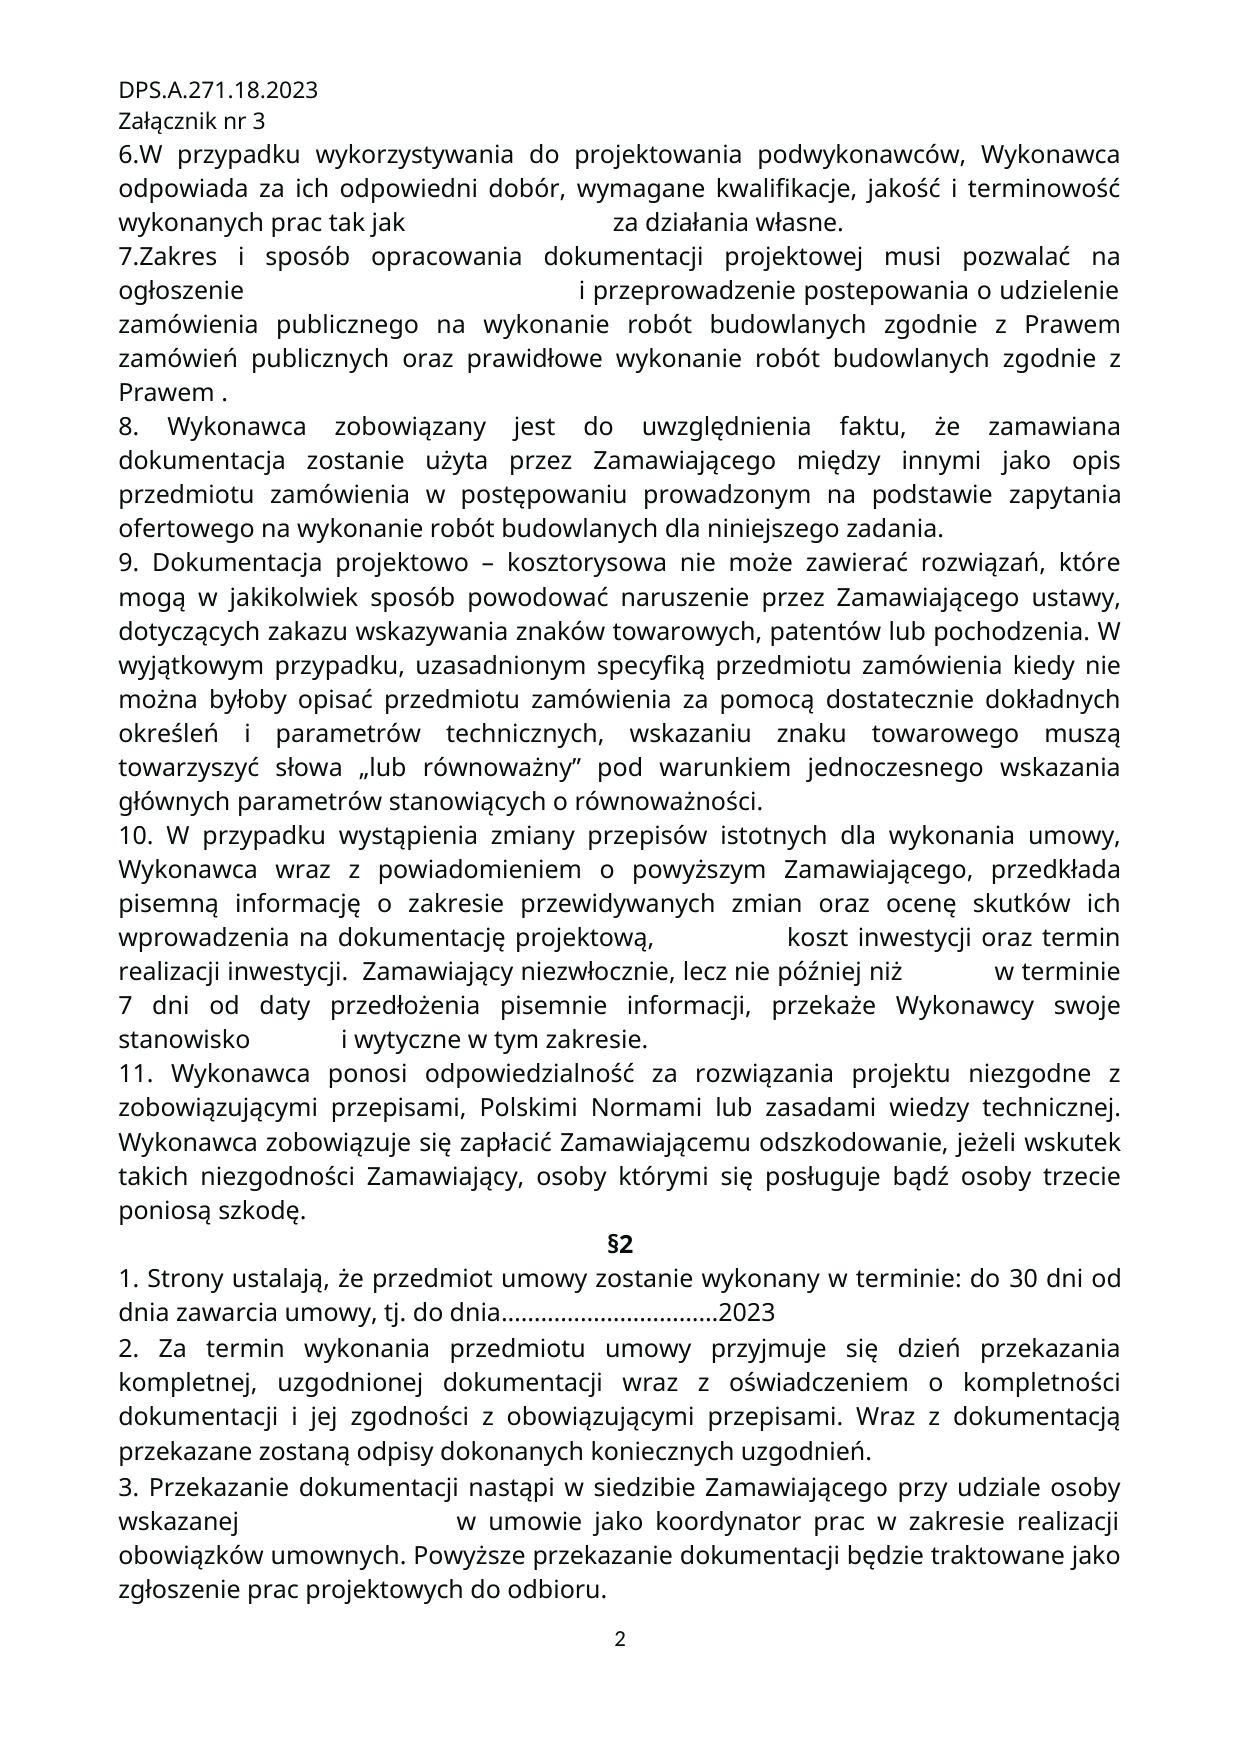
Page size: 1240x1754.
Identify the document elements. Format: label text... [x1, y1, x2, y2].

text 10. W przypadku wystąpienia zmiany przepisów istotnych dla wykonania umowy, Wykonawca wraz z powiadomieniem o powyższym Zamawiającego, przedkłada pisemną informację o zakresie przewidywanych zmian oraz ocenę skutków ich wprowadzenia na dokumentację projektową, koszt inwestycji oraz termin realizacji inwestycji. Zamawiający niezwłocznie, lecz nie później niż w terminie 7 dni od daty przedłożenia pisemnie informacji, przekaże Wykonawcy swoje stanowisko i wytyczne w tym zakresie. [118, 818, 1122, 1056]
text 1. Strony ustalają, że przedmiot umowy zostanie wykonany w terminie: do 30 dni od dnia zawarcia umowy, tj. do dnia……………………………2023 [118, 1260, 1122, 1328]
text 9. Dokumentacja projektowo – kosztorysowa nie może zawierać rozwiązań, które mogą w jakikolwiek sposób powodować naruszenie przez Zamawiającego ustawy, dotyczących zakazu wskazywania znaków towarowych, patentów lub pochodzenia. W wyjątkowym przypadku, uzasadnionym specyfiką przedmiotu zamówienia kiedy nie można byłoby opisać przedmiotu zamówienia za pomocą dostatecznie dokładnych określeń i parametrów technicznych, wskazaniu znaku towarowego muszą towarzyszyć słowa „lub równoważny” pod warunkiem jednoczesnego wskazania głównych parametrów stanowiących o równoważności. [118, 545, 1122, 818]
text 2. Za termin wykonania przedmiotu umowy przyjmuje się dzień przekazania kompletnej, uzgodnionej dokumentacji wraz z oświadczeniem o kompletności dokumentacji i jej zgodności z obowiązującymi przepisami. Wraz z dokumentacją przekazane zostaną odpisy dokonanych koniecznych uzgodnień. [118, 1331, 1122, 1467]
text 3. Przekazanie dokumentacji nastąpi w siedzibie Zamawiającego przy udziale osoby wskazanej w umowie jako koordynator prac w zakresie realizacji obowiązków umownych. Powyższe przekazanie dokumentacji będzie traktowane jako zgłoszenie prac projektowych do odbioru. [118, 1469, 1122, 1606]
text 8. Wykonawca zobowiązany jest do uwzględnienia faktu, że zamawiana dokumentacja zostanie użyta przez Zamawiającego między innymi jako opis przedmiotu zamówienia w postępowaniu prowadzonym na podstawie zapytania ofertowego na wykonanie robót budowlanych dla niniejszego zadania. [118, 409, 1122, 545]
text 7.Zakres i sposób opracowania dokumentacji projektowej musi pozwalać na ogłoszenie i przeprowadzenie postepowania o udzielenie zamówienia publicznego na wykonanie robót budowlanych zgodnie z Prawem zamówień publicznych oraz prawidłowe wykonanie robót budowlanych zgodnie z Prawem . [118, 238, 1122, 409]
text 6.W przypadku wykorzystywania do projektowania podwykonawców, Wykonawca odpowiada za ich odpowiedni dobór, wymagane kwalifikacje, jakość i terminowość wykonanych prac tak jak za działania własne. [118, 136, 1122, 238]
text 11. Wykonawca ponosi odpowiedzialność za rozwiązania projektu niezgodne z zobowiązującymi przepisami, Polskimi Normami lub zasadami wiedzy technicznej. Wykonawca zobowiązuje się zapłacić Zamawiającemu odszkodowanie, jeżeli wskutek takich niezgodności Zamawiający, osoby którymi się posługuje bądź osoby trzecie poniosą szkodę. [118, 1056, 1122, 1226]
text §2 [118, 1226, 1122, 1260]
